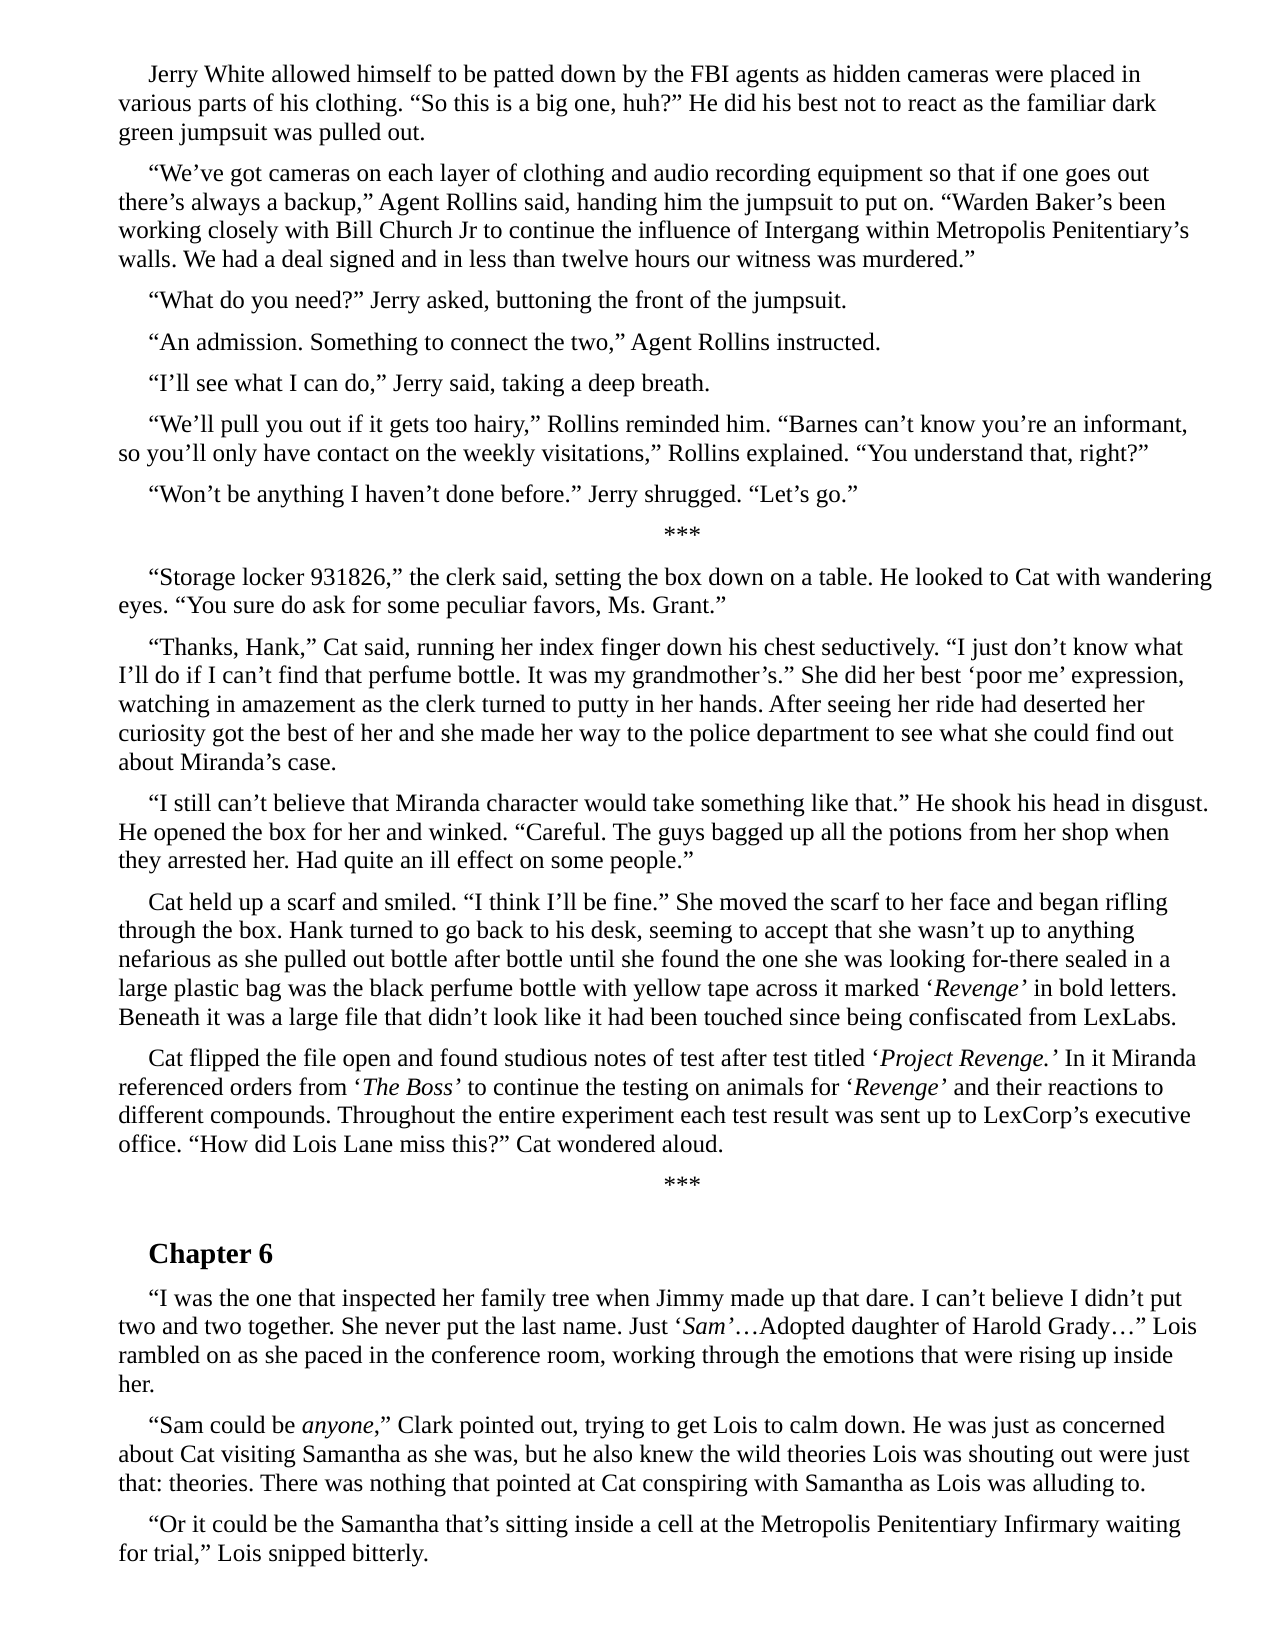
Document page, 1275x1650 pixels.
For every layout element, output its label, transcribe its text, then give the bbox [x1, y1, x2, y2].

text “I was the one that inspected her family tree when Jimmy made up that dare. I can’t believe I didn’t put two and two together. She never put the last name. Just ‘Sam’…Adopted daughter of Harold Grady…” Lois rambled on as she paced in the conference room, working through the emotions that were rising up inside her. [118, 1283, 1216, 1398]
text Cat flipped the file open and found studious notes of test after test titled ‘Project Revenge.’ In it Miranda referenced orders from ‘The Boss’ to continue the testing on animals for ‘Revenge’ and their reactions to different compounds. Throughout the entire experiment each test result was sent up to LexCorp’s executive office. “How did Lois Lane miss this?” Cat wondered aloud. [118, 1043, 1216, 1158]
text “I’ll see what I can do,” Jerry said, taking a deep breath. [118, 368, 1216, 397]
text “Sam could be anyone,” Clark pointed out, trying to get Lois to calm down. He was just as concerned about Cat visiting Samantha as she was, but he also knew the wild theories Lois was shouting out were just that: theories. There was nothing that pointed at Cat conspiring with Samantha as Lois was alluding to. [118, 1410, 1216, 1496]
text “An admission. Something to connect the two,” Agent Rollins instructed. [118, 327, 1216, 355]
text “What do you need?” Jerry asked, buttoning the front of the jumpsuit. [118, 285, 1216, 314]
text Cat held up a scarf and smiled. “I think I’ll be fine.” She moved the scarf to her face and began rifling through the box. Hank turned to go back to his desk, seeming to accept that she wasn’t up to anything nefarious as she pulled out bottle after bottle until she found the one she was looking for-there sealed in a large plastic bag was the black perfume bottle with yellow tape across it marked ‘Revenge’ in bold letters. Beneath it was a large file that didn’t look like it had been touched since being confiscated from LexLabs. [118, 887, 1216, 1030]
text “We’ll pull you out if it gets too hairy,” Rollins reminded him. “Barnes can’t know you’re an informant, so you’ll only have contact on the weekly visitations,” Rollins explained. “You understand that, right?” [118, 409, 1216, 467]
text “Thanks, Hank,” Cat said, running her index finger down his chest seductively. “I just don’t know what I’ll do if I can’t find that perfume bottle. It was my grandmother’s.” She did her best ‘poor me’ expression, watching in amazement as the clerk turned to putty in her hands. After seeing her ride had deserted her curiosity got the best of her and she made her way to the police department to see what she could find out about Miranda’s case. [118, 632, 1216, 775]
text *** [118, 1170, 1216, 1199]
text *** [118, 520, 1216, 549]
text “We’ve got cameras on each layer of clothing and audio recording equipment so that if one goes out there’s always a backup,” Agent Rollins said, handing him the jumpsuit to put on. “Warden Baker’s been working closely with Bill Church Jr to continue the influence of Intergang within Metropolis Penitentiary’s walls. We had a deal signed and in less than twelve hours our witness was murdered.” [118, 158, 1216, 273]
subtitle Chapter 6 [118, 1237, 1216, 1270]
text Jerry White allowed himself to be patted down by the FBI agents as hidden cameras were placed in various parts of his clothing. “So this is a big one, huh?” He did his best not to react as the familiar dark green jumpsuit was pulled out. [118, 59, 1216, 145]
text “Won’t be anything I haven’t done before.” Jerry shrugged. “Let’s go.” [118, 479, 1216, 508]
text “Storage locker 931826,” the clerk said, setting the box down on a table. He looked to Cat with wandering eyes. “You sure do ask for some peculiar favors, Ms. Grant.” [118, 562, 1216, 619]
text “Or it could be the Samantha that’s sitting inside a cell at the Metropolis Penitentiary Infirmary waiting for trial,” Lois snipped bitterly. [118, 1509, 1216, 1566]
text “I still can’t believe that Miranda character would take something like that.” He shook his head in disgust. He opened the box for her and winked. “Careful. The guys bagged up all the potions from her shop when they arrested her. Had quite an ill effect on some people.” [118, 788, 1216, 874]
